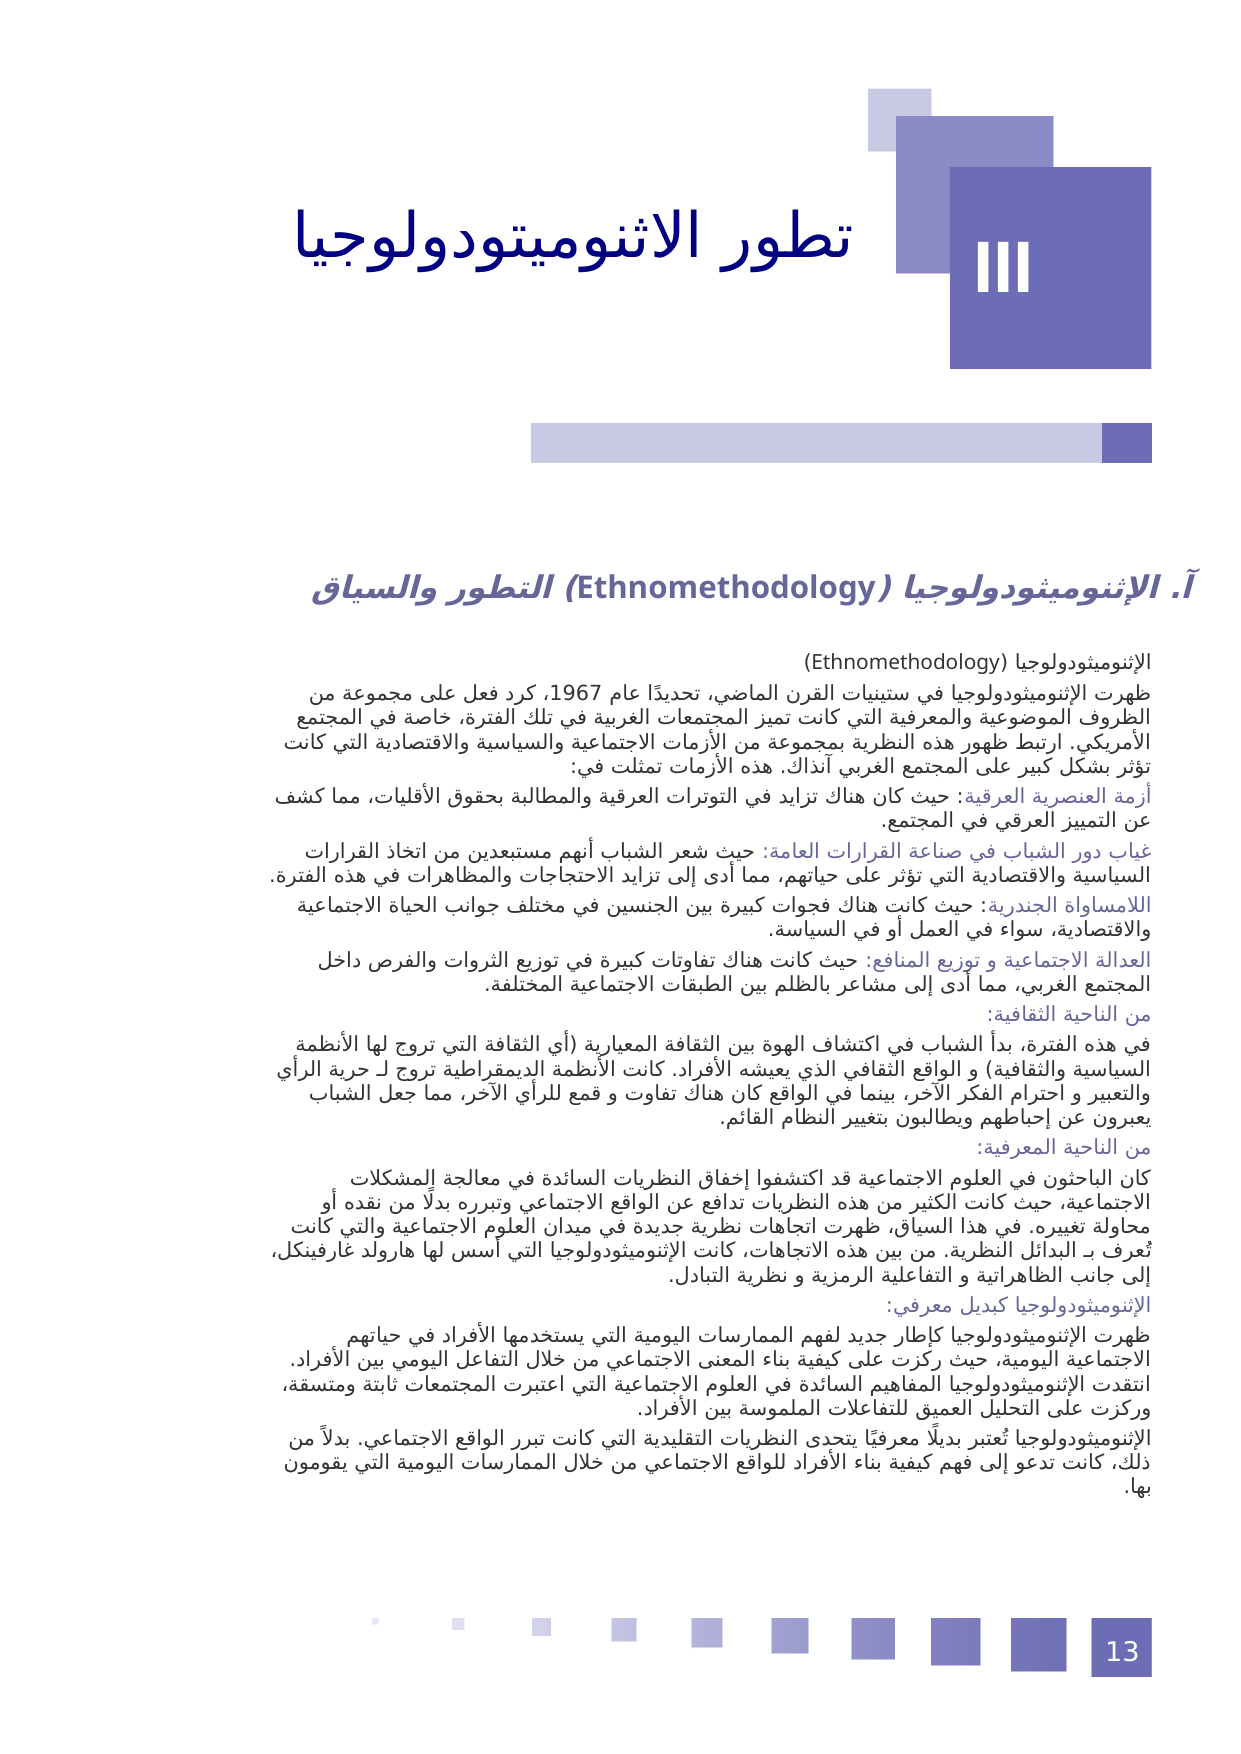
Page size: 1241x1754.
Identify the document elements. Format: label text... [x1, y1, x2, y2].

title - [489, 243, 498, 251]
text في هذه الفترة، بدأ الشباب في اكتشاف الهوة بين الثقافة المعيارية (أي الثقافة التي تروج لها الأنظمة السياسية والثقافية) و الواقع الثقافي الذي يعيشه الأفراد. كانت الأنظمة الديمقراطية تروج لـ حرية الرأي والتعبير و احترام الفكر الآخر، بينما في الواقع كان هناك تفاوت و قمع للرأي الآخر، مما جعل الشباب يعبرون عن إحباطهم ويطالبون بتغيير النظام القائم. [266, 1032, 1152, 1129]
title الإثنوميثودولوجيا (Ethnomethodology) التطور والسياق [266, 565, 1211, 607]
text أزمة العنصرية العرقية: حيث كان هناك تزايد في التوترات العرقية والمطالبة بحقوق الأقليات، مما كشف عن التمييز العرقي في المجتمع. [266, 784, 1152, 833]
text غياب دور الشباب في صناعة القرارات العامة: حيث شعر الشباب أنهم مستبعدين من اتخاذ القرارات السياسية والاقتصادية التي تؤثر على حياتهم، مما أدى إلى تزايد الاحتجاجات والمظاهرات في هذه الفترة. [266, 839, 1152, 887]
title - [561, 244, 571, 253]
title - [380, 243, 389, 251]
text من الناحية المعرفية: [266, 1135, 1152, 1159]
picture [351, 88, 1152, 565]
text ظهرت الإثنوميثودولوجيا كإطار جديد لفهم الممارسات اليومية التي يستخدمها الأفراد في حياتهم الاجتماعية اليومية، حيث ركزت على كيفية بناء المعنى الاجتماعي من خلال التفاعل اليومي بين الأفراد. انتقدت الإثنوميثودولوجيا المفاهيم السائدة في العلوم الاجتماعية التي اعتبرت المجتمعات ثابتة ومتسقة، وركزت على التحليل العميق للتفاعلات الملموسة بين الأفراد. [266, 1323, 1152, 1420]
text كان الباحثون في العلوم الاجتماعية قد اكتشفوا إخفاق النظريات السائدة في معالجة المشكلات الاجتماعية، حيث كانت الكثير من هذه النظريات تدافع عن الواقع الاجتماعي وتبرره بدلًا من نقده أو محاولة تغييره. في هذا السياق، ظهرت اتجاهات نظرية جديدة في ميدان العلوم الاجتماعية والتي كانت تُعرف بـ البدائل النظرية. من بين هذه الاتجاهات، كانت الإثنوميثودولوجيا التي أسس لها هارولد غارفينكل، إلى جانب الظاهراتية و التفاعلية الرمزية و نظرية التبادل. [266, 1166, 1152, 1287]
title - [431, 243, 440, 251]
text ظهرت الإثنوميثودولوجيا في ستينيات القرن الماضي، تحديدًا عام 1967، كرد فعل على مجموعة من الظروف الموضوعية والمعرفية التي كانت تميز المجتمعات الغربية في تلك الفترة، خاصة في المجتمع الأمريكي. ارتبط ظهور هذه النظرية بمجموعة من الأزمات الاجتماعية والسياسية والاقتصادية التي كانت تؤثر بشكل كبير على المجتمع الغربي آنذاك. هذه الأزمات تمثلت في: [266, 681, 1152, 778]
text من الناحية الثقافية: [266, 1002, 1152, 1026]
text الإثنوميثودولوجيا (Ethnomethodology) [266, 647, 1152, 675]
picture [351, 607, 1152, 647]
title - [213, 199, 856, 272]
title - [803, 240, 825, 251]
text الإثنوميثودولوجيا كبديل معرفي: [266, 1293, 1152, 1317]
picture [351, 833, 1152, 839]
picture [177, 1618, 1152, 1677]
text اللامساواة الجندرية: حيث كانت هناك فجوات كبيرة بين الجنسين في مختلف جوانب الحياة الاجتماعية والاقتصادية، سواء في العمل أو في السياسة. [266, 893, 1152, 942]
title - [592, 243, 601, 251]
picture [351, 675, 1152, 681]
title - [764, 243, 773, 251]
text العدالة الاجتماعية و توزيع المنافع: حيث كانت هناك تفاوتات كبيرة في توزيع الثروات والفرص داخل المجتمع الغربي، مما أدى إلى مشاعر بالظلم بين الطبقات الاجتماعية المختلفة. [266, 948, 1152, 996]
picture [351, 778, 1152, 784]
text الإثنوميثودولوجيا تُعتبر بديلًا معرفيًا يتحدى النظريات التقليدية التي كانت تبرر الواقع الاجتماعي. بدلاً من ذلك، كانت تدعو إلى فهم كيفية بناء الأفراد للواقع الاجتماعي من خلال الممارسات اليومية التي يقومون بها. [266, 1426, 1152, 1499]
